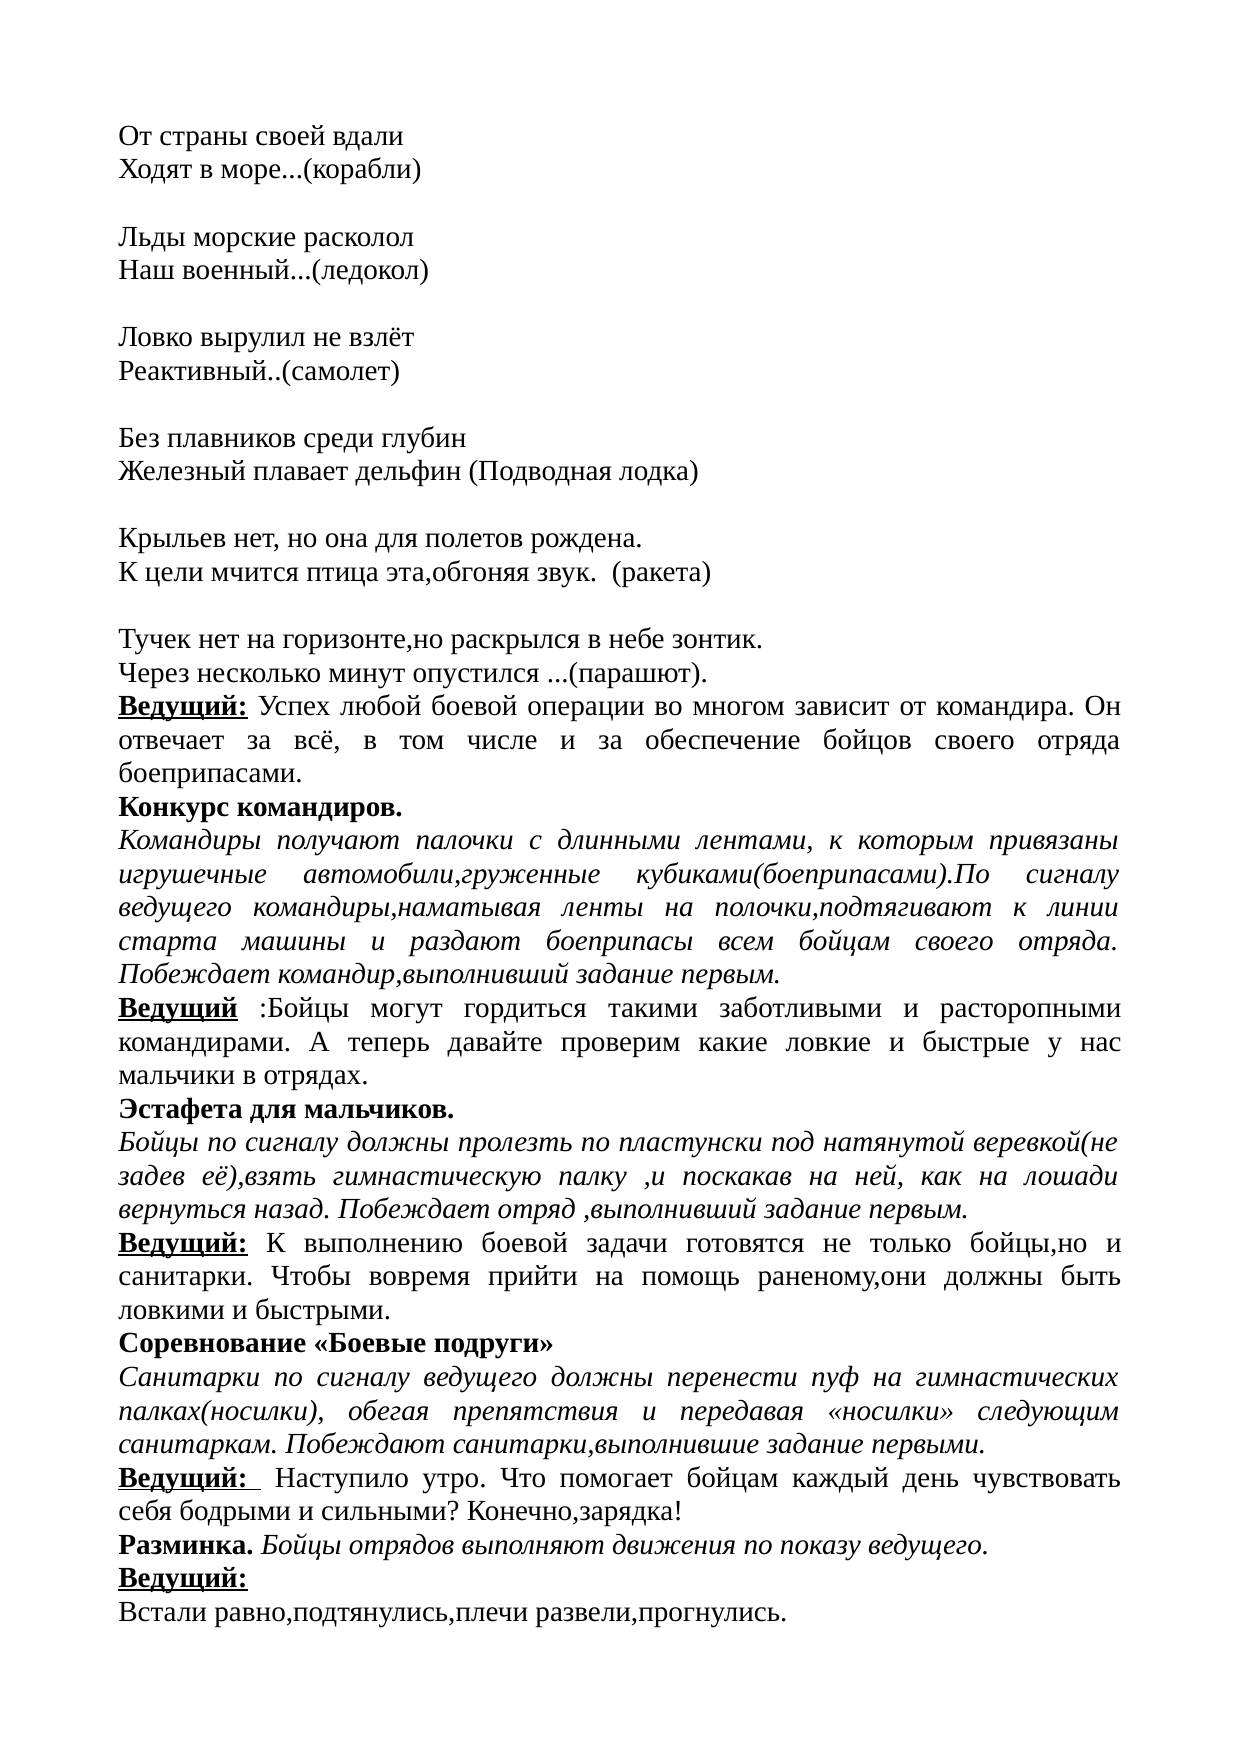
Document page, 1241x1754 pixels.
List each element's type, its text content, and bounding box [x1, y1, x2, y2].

text Наш военный...(ледокол) [118, 252, 1122, 286]
text Конкурс командиров. [118, 789, 1122, 822]
text Встали равно,подтянулись,плечи развели,прогнулись. [118, 1594, 1122, 1627]
text Ловко вырулил не взлёт [118, 319, 1122, 353]
text Соревнование «Боевые подруги» [118, 1326, 1122, 1359]
text Ведущий: Успех любой боевой операции во многом зависит от командира. Он отвечает за всё, в том числе и за обеспечение бойцов своего отряда боеприпасами. [118, 688, 1122, 789]
text Без плавников среди глубин [118, 420, 1122, 453]
text Командиры получают палочки с длинными лентами, к которым привязаны игрушечные автомобили,груженные кубиками(боеприпасами).По сигналу ведущего командиры,наматывая ленты на полочки,подтягивают к линии старта машины и раздают боеприпасы всем бойцам своего отряда. Побеждает командир,выполнивший задание первым. [118, 822, 1122, 990]
text Ходят в море...(корабли) [118, 152, 1122, 185]
text Санитарки по сигналу ведущего должны перенести пуф на гимнастических палках(носилки), обегая препятствия и передавая «носилки» следующим санитаркам. Побеждают санитарки,выполнившие задание первыми. [118, 1359, 1122, 1460]
text Ведущий: Наступило утро. Что помогает бойцам каждый день чувствовать себя бодрыми и сильными? Конечно,зарядка! [118, 1460, 1122, 1527]
text К цели мчится птица эта,обгоняя звук. (ракета) [118, 554, 1122, 588]
text Льды морские расколол [118, 219, 1122, 252]
text Тучек нет на горизонте,но раскрылся в небе зонтик. [118, 621, 1122, 655]
text Бойцы по сигналу должны пролезть по пластунски под натянутой веревкой(не задев её),взять гимнастическую палку ,и поскакав на ней, как на лошади вернуться назад. Побеждает отряд ,выполнивший задание первым. [118, 1124, 1122, 1225]
text Реактивный..(самолет) [118, 353, 1122, 386]
text Ведущий: [118, 1560, 1122, 1594]
text Эстафета для мальчиков. [118, 1091, 1122, 1124]
text От страны своей вдали [118, 118, 1122, 152]
text Через несколько минут опустился ...(парашют). [118, 655, 1122, 688]
text Разминка. Бойцы отрядов выполняют движения по показу ведущего. [118, 1527, 1122, 1560]
text Ведущий :Бойцы могут гордиться такими заботливыми и расторопными командирами. А теперь давайте проверим какие ловкие и быстрые у нас мальчики в отрядах. [118, 990, 1122, 1091]
text Железный плавает дельфин (Подводная лодка) [118, 453, 1122, 487]
text Крыльев нет, но она для полетов рождена. [118, 521, 1122, 554]
text Ведущий: К выполнению боевой задачи готовятся не только бойцы,но и санитарки. Чтобы вовремя прийти на помощь раненому,они должны быть ловкими и быстрыми. [118, 1225, 1122, 1326]
